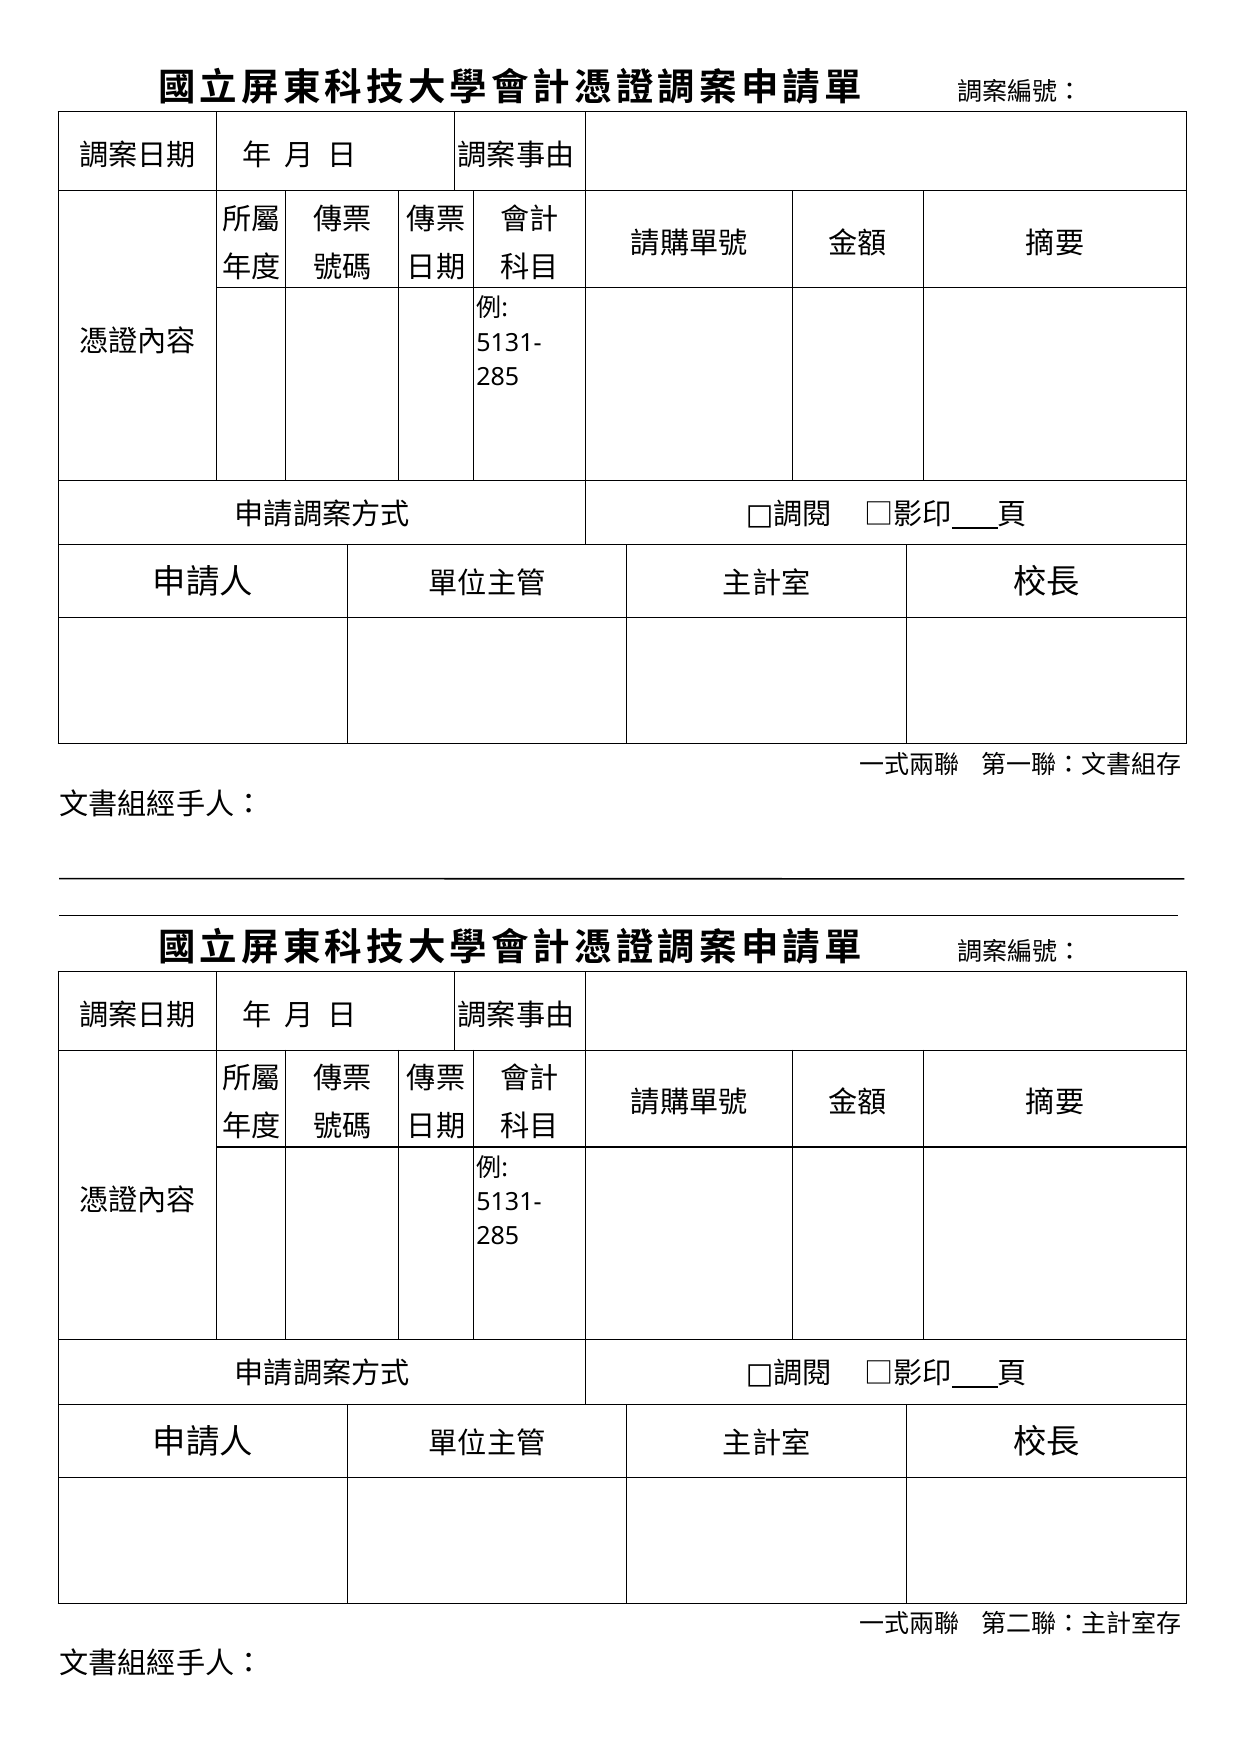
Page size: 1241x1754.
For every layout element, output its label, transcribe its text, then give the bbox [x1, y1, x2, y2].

table_header 調案事由 [455, 112, 585, 190]
table_cell [907, 618, 1186, 743]
text 國立屏東科技大學會計憑證調案申請單 調案編號： [59, 918, 1181, 971]
table_cell □調閱 □影印 頁 [586, 1340, 1186, 1404]
table_header 調案事由 [455, 972, 585, 1049]
table_cell 傳票日期 [399, 1051, 473, 1146]
table_cell 會計 科目 [474, 191, 585, 287]
table_cell [399, 1148, 473, 1339]
table_cell [793, 288, 923, 479]
table_cell 校長 [907, 545, 1186, 617]
table_cell 申請調案方式 [59, 481, 585, 544]
table_cell 憑證內容 [59, 1051, 216, 1339]
table_cell □調閱 □影印 頁 [586, 481, 1186, 544]
table_cell [59, 618, 347, 743]
table_cell [286, 1148, 398, 1339]
table_cell [627, 618, 906, 743]
table_cell 會計 科目 [474, 1051, 585, 1146]
table_cell [286, 288, 398, 479]
table_cell 申請調案方式 [59, 1340, 585, 1404]
table_header 調案日期 [59, 972, 216, 1049]
table_cell 傳票日期 [399, 191, 473, 287]
table_cell 主計室 [627, 1405, 906, 1477]
text 一式兩聯 第一聯：文書組存 [59, 744, 1181, 780]
table_cell 校長 [907, 1405, 1186, 1477]
table_cell 金額 [793, 191, 923, 287]
text 一式兩聯 第二聯：主計室存 [59, 1604, 1181, 1640]
table_cell 所屬年度 [217, 1051, 285, 1146]
table_cell 申請人 [59, 545, 347, 617]
table_header [586, 972, 1186, 1049]
table_cell 主計室 [627, 545, 906, 617]
table_cell 傳票 號碼 [286, 191, 398, 287]
table_cell [924, 288, 1186, 479]
table_cell [586, 1148, 792, 1339]
table_cell 傳票 號碼 [286, 1051, 398, 1146]
table_cell 摘要 [924, 191, 1186, 287]
text 國立屏東科技大學會計憑證調案申請單 調案編號： [59, 59, 1181, 111]
table_header 年 月 日 [217, 972, 454, 1049]
text 文書組經手人： [59, 1640, 1181, 1682]
table_header 調案日期 [59, 112, 216, 190]
table_cell [793, 1148, 923, 1339]
table_cell 摘要 [924, 1051, 1186, 1146]
table_cell 金額 [793, 1051, 923, 1146]
table_cell 所屬年度 [217, 191, 285, 287]
table_cell 申請人 [59, 1405, 347, 1477]
table_header [586, 112, 1186, 190]
table_cell 單位主管 [348, 1405, 626, 1477]
table_cell [924, 1148, 1186, 1339]
table_cell [59, 1478, 347, 1603]
table_cell [627, 1478, 906, 1603]
table_cell [217, 1148, 285, 1339]
table_cell [907, 1478, 1186, 1603]
table_cell 請購單號 [586, 1051, 792, 1146]
text 文書組經手人： [59, 780, 1181, 823]
table_cell 單位主管 [348, 545, 626, 617]
table_cell 憑證內容 [59, 191, 216, 479]
table_cell [217, 288, 285, 479]
table_cell 請購單號 [586, 191, 792, 287]
table_cell 例: 5131-285 [474, 1148, 585, 1339]
table_cell 例: 5131-285 [474, 288, 585, 479]
table_cell [348, 618, 626, 743]
table_cell [348, 1478, 626, 1603]
table_cell [586, 288, 792, 479]
table_cell [399, 288, 473, 479]
table_header 年 月 日 [217, 112, 454, 190]
